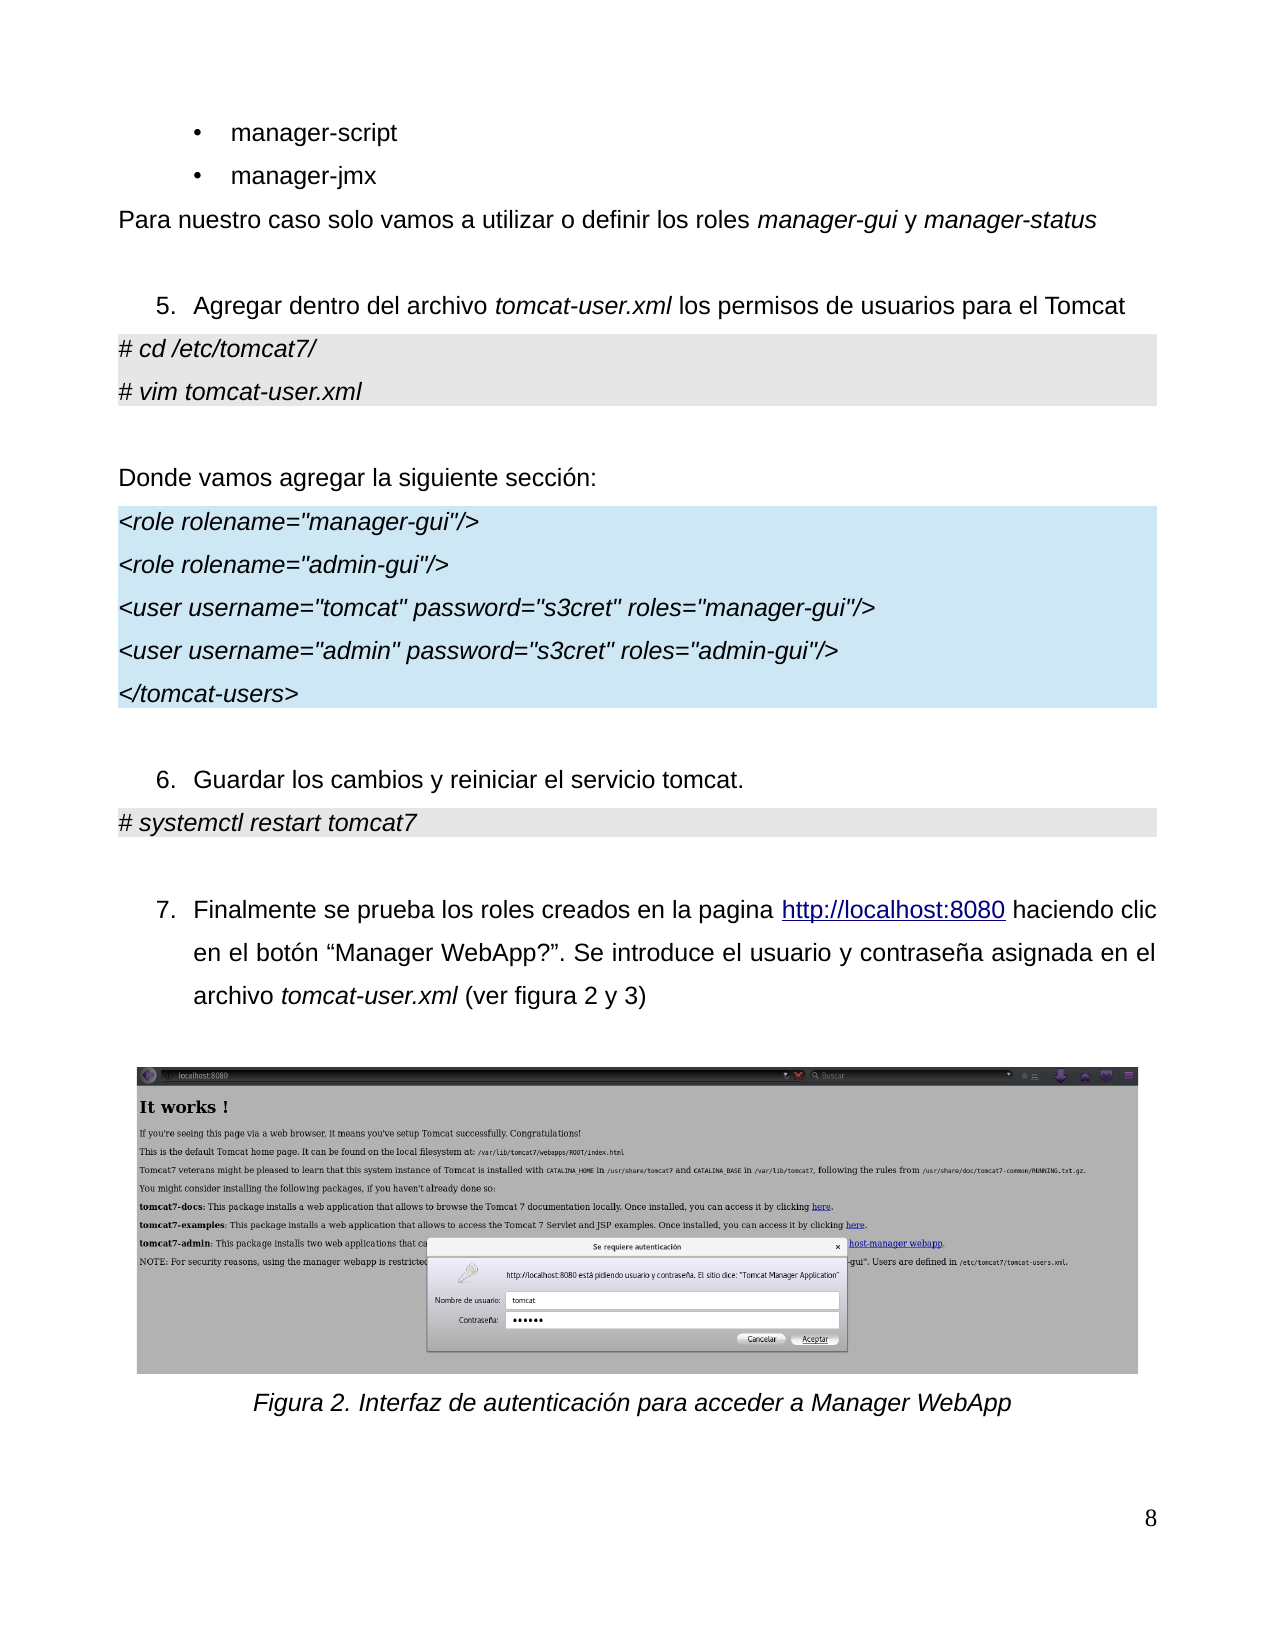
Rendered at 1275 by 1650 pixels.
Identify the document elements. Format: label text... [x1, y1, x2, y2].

text </tomcat-users> [118, 679, 1157, 708]
list manager-jmx [193, 161, 1157, 190]
text <user username="tomcat" password="s3cret" roles="manager-gui"/> [118, 593, 1157, 621]
list Guardar los cambios y reiniciar el servicio tomcat. [156, 765, 1157, 794]
list Agregar dentro del archivo tomcat-user.xml los permisos de usuarios para el Tomcat [156, 291, 1157, 319]
text Figura 2. Interfaz de autenticación para acceder a Manager WebApp [118, 1067, 1157, 1417]
text Para nuestro caso solo vamos a utilizar o definir los roles manager-gui y manager-status [118, 204, 1157, 233]
text # systemctl restart tomcat7 [118, 808, 1157, 837]
text <role rolename="admin-gui"/> [118, 549, 1157, 578]
list manager-script [193, 118, 1157, 147]
text Donde vamos agregar la siguiente sección: [118, 463, 1157, 492]
text <role rolename="manager-gui"/> [118, 506, 1157, 535]
text # cd /etc/tomcat7/ [118, 334, 1157, 363]
picture [136, 1067, 1139, 1374]
text <user username="admin" password="s3cret" roles="admin-gui"/> [118, 636, 1157, 664]
list Finalmente se prueba los roles creados en la pagina http://localhost:8080 haciendo clic en el botón “Manager WebApp?”. Se introduce el usuario y contraseña asignada en el archivo tomcat-user.xml (ver figura 2 y 3) [156, 894, 1157, 1009]
text # vim tomcat-user.xml [118, 377, 1157, 406]
